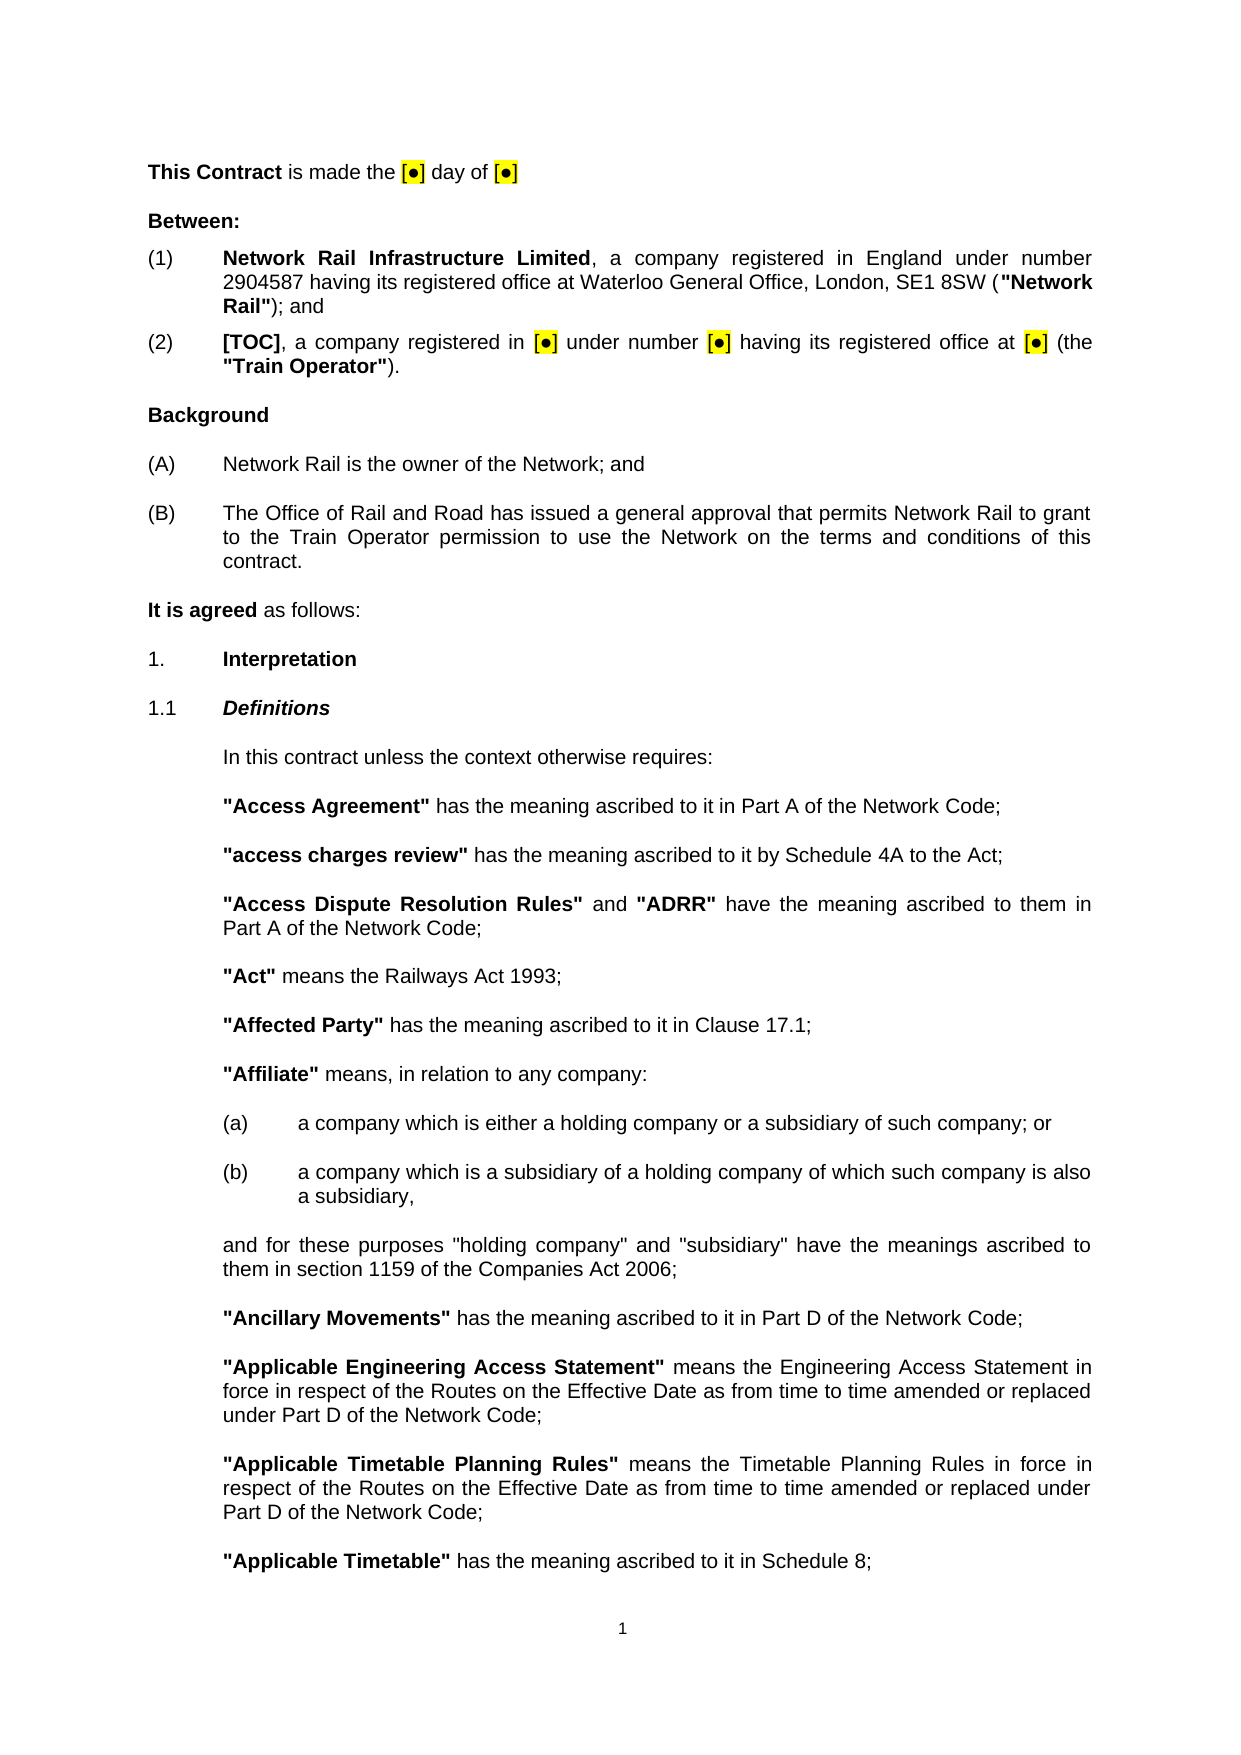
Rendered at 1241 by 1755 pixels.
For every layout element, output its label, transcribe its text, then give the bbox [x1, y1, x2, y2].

text "Applicable Timetable" has the meaning ascribed to it in Schedule 8; [223, 1549, 1093, 1573]
text Between: [148, 209, 1093, 233]
text "access charges review" has the meaning ascribed to it by Schedule 4A to the Act; [223, 842, 1093, 866]
list Network Rail is the owner of the Network; and [148, 452, 1093, 476]
subtitle Definitions [148, 696, 1093, 719]
subtitle a company which is either a holding company or a subsidiary of such company; or [223, 1111, 1093, 1135]
list [TOC], a company registered in [●] under number [●] having its registered office at [●] (the "Train Operator"). [148, 330, 1093, 378]
text Background [148, 403, 1093, 427]
text and for these purposes "holding company" and "subsidiary" have the meanings ascribed to them in section 1159 of the Companies Act 2006; [223, 1233, 1093, 1281]
text It is agreed as follows: [148, 598, 1093, 622]
text "Affected Party" has the meaning ascribed to it in Clause 17.1; [223, 1013, 1093, 1037]
text "Applicable Timetable Planning Rules" means the Timetable Planning Rules in force in respect of the Routes on the Effective Date as from time to time amended or replaced under Part D of the Network Code; [223, 1452, 1093, 1524]
text This Contract is made the [●] day of [●] [148, 160, 1093, 184]
text "Affiliate" means, in relation to any company: [223, 1062, 1093, 1086]
text "Ancillary Movements" has the meaning ascribed to it in Part D of the Network Code; [223, 1306, 1093, 1330]
subtitle a company which is a subsidiary of a holding company of which such company is also a subsidiary, [223, 1160, 1093, 1208]
subtitle Interpretation [148, 647, 1093, 671]
text "Act" means the Railways Act 1993; [223, 964, 1093, 988]
list The Office of Rail and Road has issued a general approval that permits Network Rail to grant to the Train Operator permission to use the Network on the terms and conditions of this contract. [148, 501, 1093, 573]
text In this contract unless the context otherwise requires: [223, 744, 1093, 768]
text "Applicable Engineering Access Statement" means the Engineering Access Statement in force in respect of the Routes on the Effective Date as from time to time amended or replaced under Part D of the Network Code; [223, 1355, 1093, 1427]
text "Access Agreement" has the meaning ascribed to it in Part A of the Network Code; [223, 793, 1093, 817]
text "Access Dispute Resolution Rules" and "ADRR" have the meaning ascribed to them in Part A of the Network Code; [223, 891, 1093, 939]
list Network Rail Infrastructure Limited, a company registered in England under number 2904587 having its registered office at Waterloo General Office, London, SE1 8SW ("Network Rail"); and [148, 246, 1093, 317]
